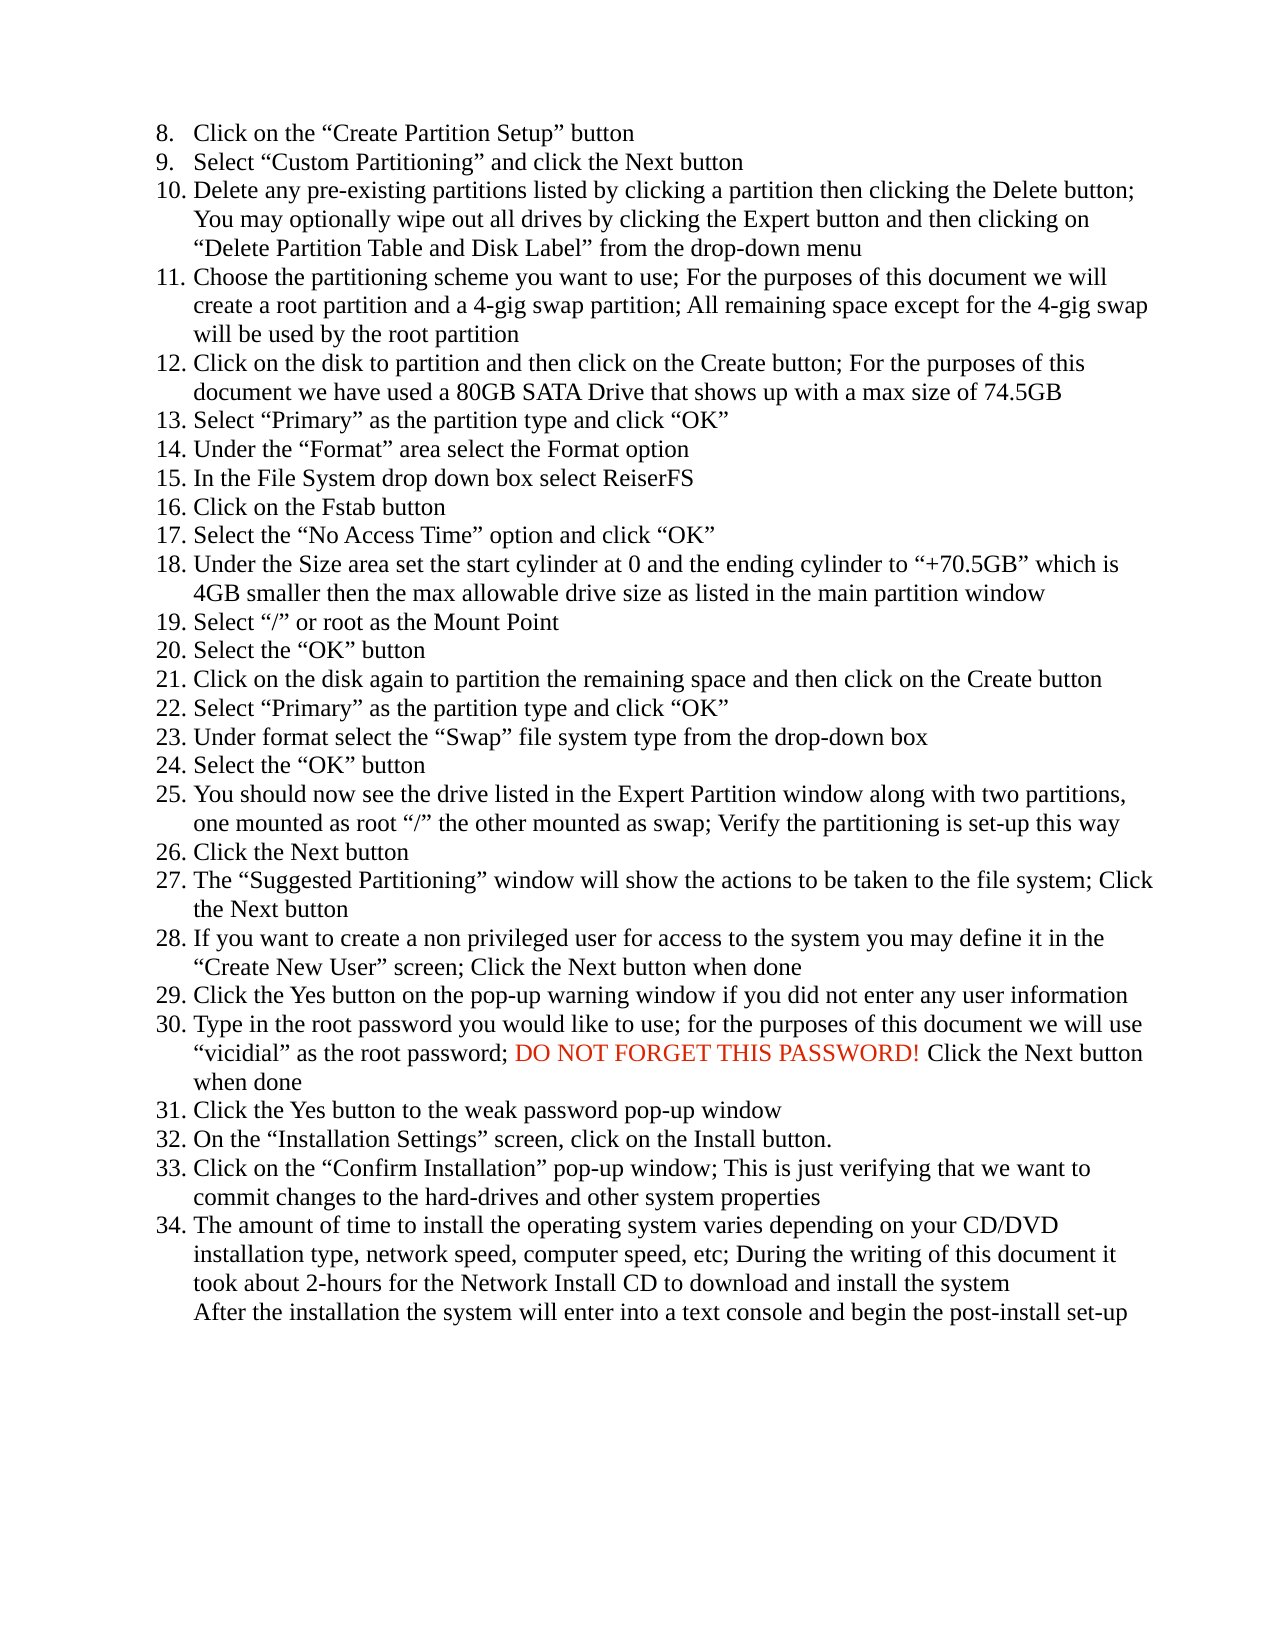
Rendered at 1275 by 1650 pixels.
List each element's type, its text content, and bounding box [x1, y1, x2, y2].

list Click the Next button [156, 837, 1157, 866]
list Click on the “Create Partition Setup” button [156, 118, 1157, 147]
list Click the Yes button on the pop-up warning window if you did not enter any user information [156, 981, 1157, 1009]
list Delete any pre-existing partitions listed by clicking a partition then clicking the Delete button; You may optionally wipe out all drives by clicking the Expert button and then clicking on “Delete Partition Table and Disk Label” from the drop-down menu [156, 176, 1157, 262]
list You should now see the drive listed in the Expert Partition window along with two partitions, one mounted as root “/” the other mounted as swap; Verify the partitioning is set-up this way [156, 779, 1157, 837]
list Click the Yes button to the weak password pop-up window [156, 1096, 1157, 1124]
list Click on the “Confirm Installation” pop-up window; This is just verifying that we want to commit changes to the hard-drives and other system properties [156, 1153, 1157, 1211]
list Select “Primary” as the partition type and click “OK” [156, 693, 1157, 722]
list Choose the partitioning scheme you want to use; For the purposes of this document we will create a root partition and a 4-gig swap partition; All remaining space except for the 4-gig swap will be used by the root partition [156, 262, 1157, 348]
list After the installation the system will enter into a text console and begin the post-install set-up [156, 1297, 1157, 1326]
list Under format select the “Swap” file system type from the drop-down box [156, 722, 1157, 751]
list Select “/” or root as the Mount Point [156, 607, 1157, 636]
list Select the “OK” button [156, 636, 1157, 664]
list The “Suggested Partitioning” window will show the actions to be taken to the file system; Click the Next button [156, 866, 1157, 923]
list The amount of time to install the operating system varies depending on your CD/DVD installation type, network speed, computer speed, etc; During the writing of this document it took about 2-hours for the Network Install CD to download and install the system [156, 1211, 1157, 1297]
list Click on the Fstab button [156, 492, 1157, 521]
list Select the “No Access Time” option and click “OK” [156, 521, 1157, 549]
list Click on the disk to partition and then click on the Create button; For the purposes of this document we have used a 80GB SATA Drive that shows up with a max size of 74.5GB [156, 348, 1157, 406]
list Select “Primary” as the partition type and click “OK” [156, 406, 1157, 434]
list Type in the root password you would like to use; for the purposes of this document we will use “vicidial” as the root password; DO NOT FORGET THIS PASSWORD! Click the Next button when done [156, 1009, 1157, 1096]
list Select “Custom Partitioning” and click the Next button [156, 147, 1157, 176]
list Under the Size area set the start cylinder at 0 and the ending cylinder to “+70.5GB” which is 4GB smaller then the max allowable drive size as listed in the main partition window [156, 549, 1157, 607]
list Under the “Format” area select the Format option [156, 434, 1157, 463]
list Select the “OK” button [156, 751, 1157, 779]
list In the File System drop down box select ReiserFS [156, 463, 1157, 492]
list If you want to create a non privileged user for access to the system you may define it in the “Create New User” screen; Click the Next button when done [156, 923, 1157, 981]
list Click on the disk again to partition the remaining space and then click on the Create button [156, 664, 1157, 693]
list On the “Installation Settings” screen, click on the Install button. [156, 1124, 1157, 1153]
